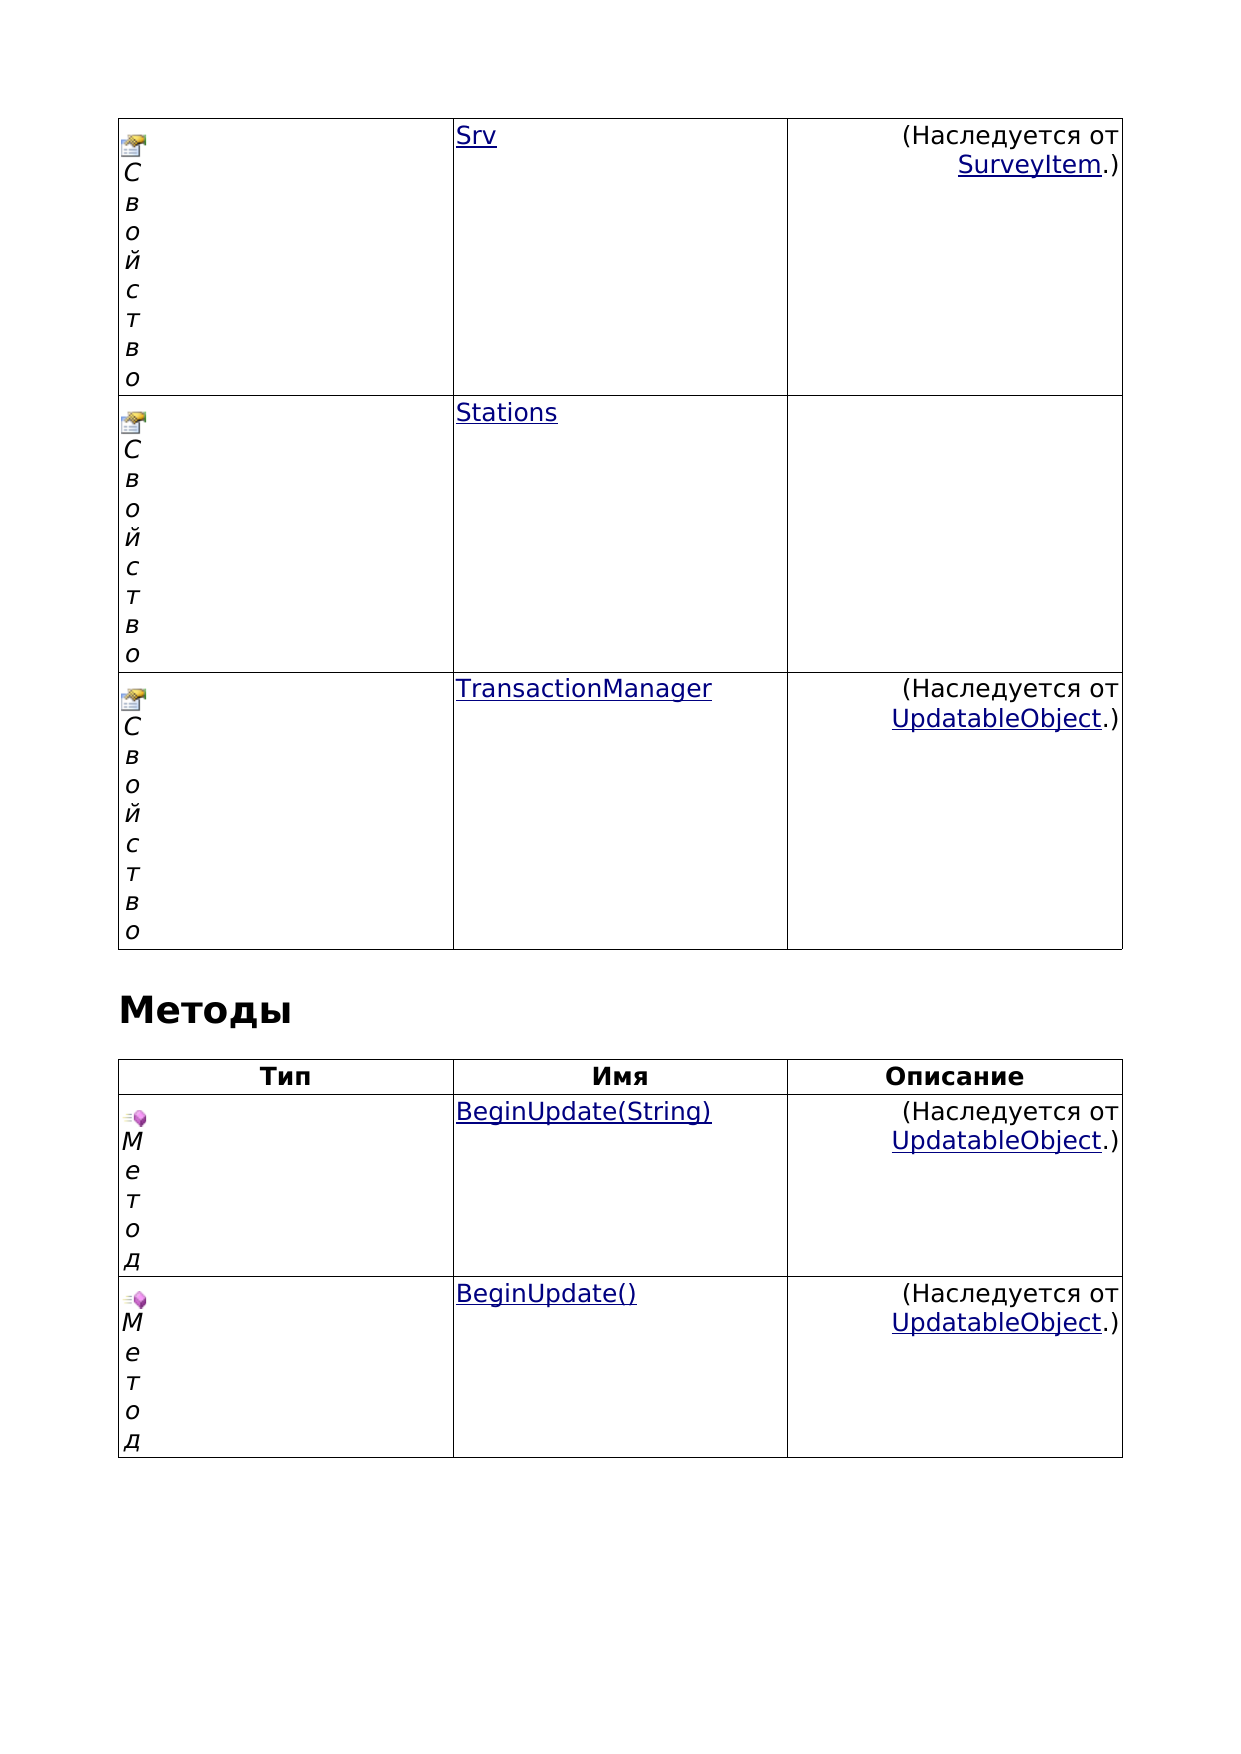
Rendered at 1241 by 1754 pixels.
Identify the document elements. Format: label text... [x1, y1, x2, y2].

subtitle Методы [118, 988, 1122, 1032]
table_cell (Наследуется от SurveyItem.) [788, 119, 1122, 395]
picture [121, 1110, 147, 1127]
table_cell [119, 1095, 453, 1276]
table_cell Stations [454, 396, 787, 672]
table_cell [119, 119, 453, 395]
table_cell TransactionManager [454, 673, 787, 948]
table_cell [788, 396, 1122, 672]
picture [121, 410, 147, 436]
table_cell BeginUpdate(String) [454, 1095, 787, 1276]
table_cell [119, 673, 453, 948]
table_cell (Наследуется от UpdatableObject.) [788, 1095, 1122, 1276]
table_cell Srv [454, 119, 787, 395]
table_cell (Наследуется от UpdatableObject.) [788, 1277, 1122, 1457]
picture [121, 133, 147, 159]
table_header Тип [119, 1060, 453, 1094]
picture [121, 687, 147, 713]
table_cell (Наследуется от UpdatableObject.) [788, 673, 1122, 948]
table_header Описание [788, 1060, 1122, 1094]
table_cell [119, 396, 453, 672]
table_header Имя [454, 1060, 787, 1094]
picture [121, 1291, 147, 1309]
table_cell [119, 1277, 453, 1457]
table_cell BeginUpdate() [454, 1277, 787, 1457]
